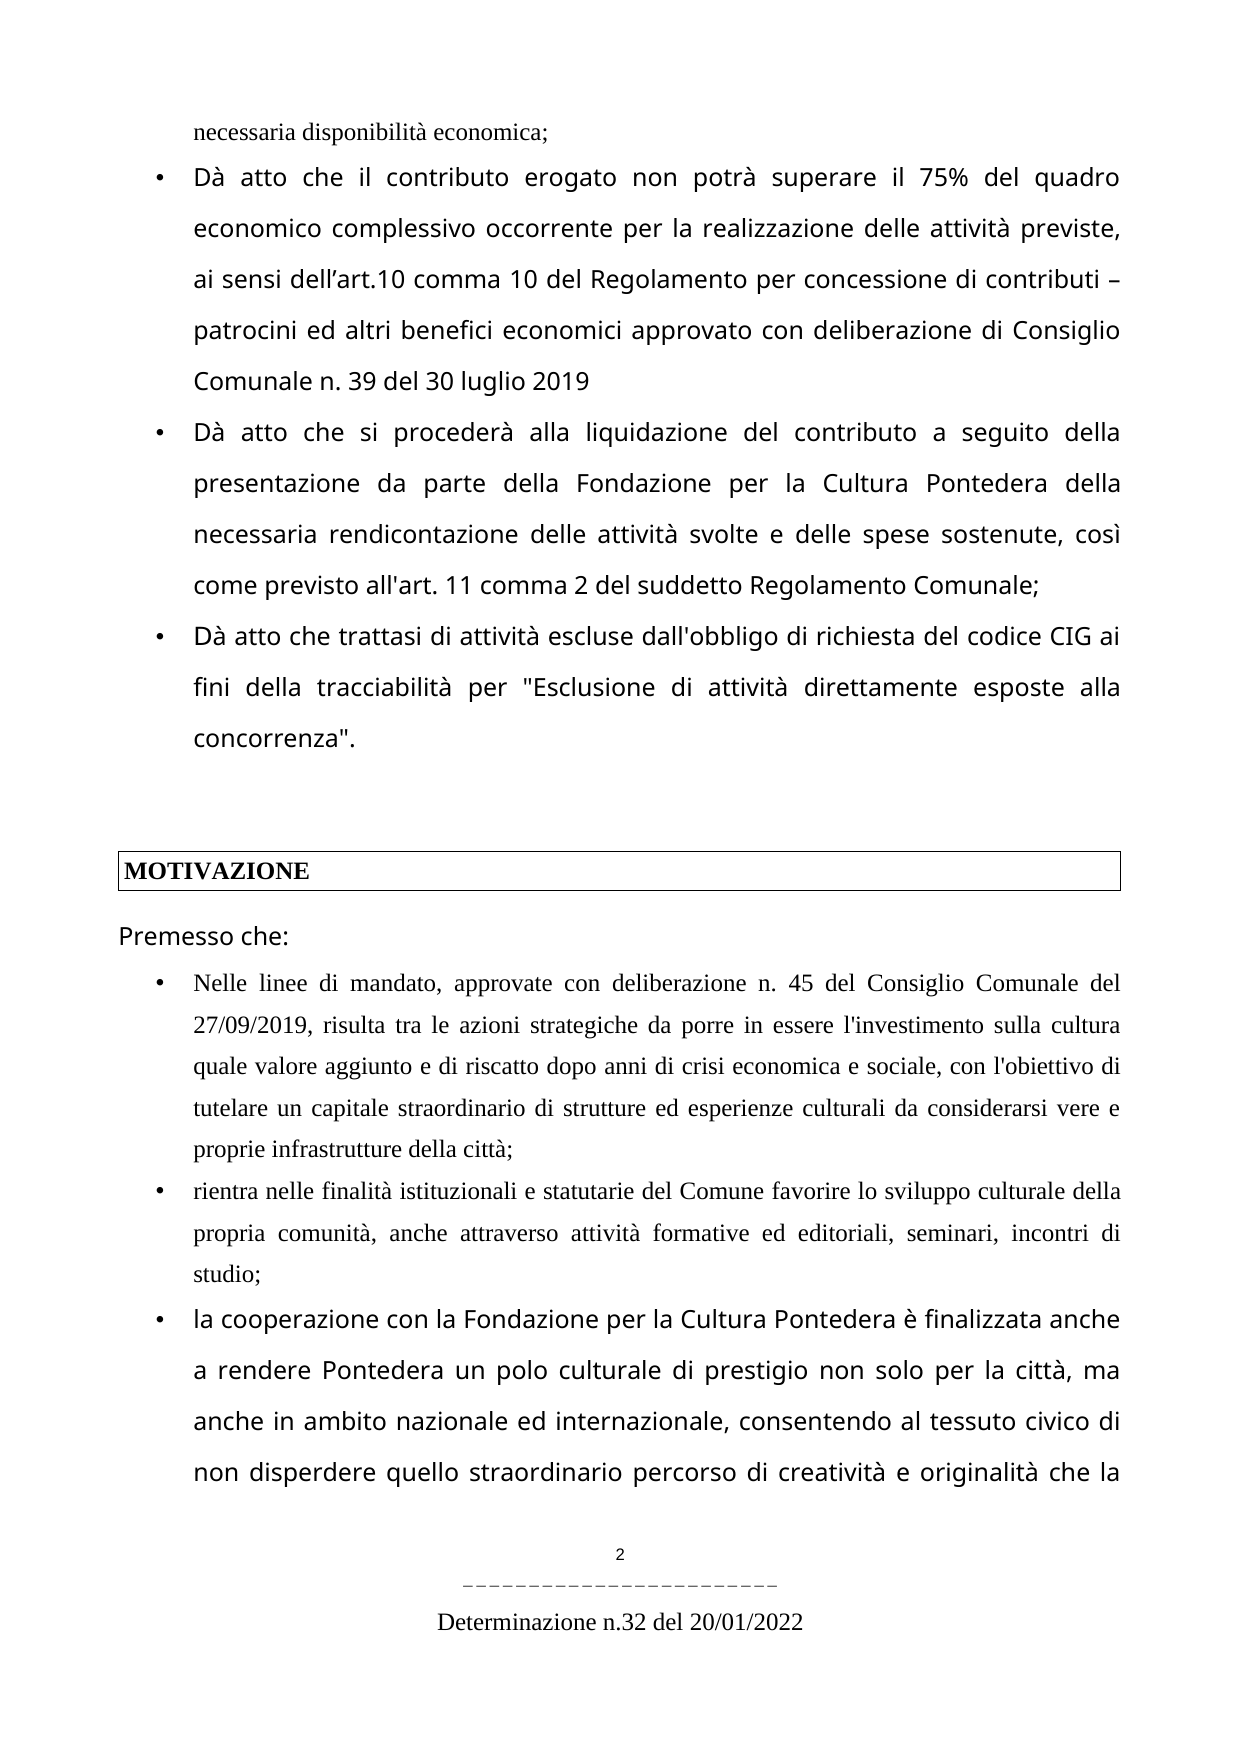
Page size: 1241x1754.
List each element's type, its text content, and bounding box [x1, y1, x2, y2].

table_header MOTIVAZIONE [119, 852, 1120, 890]
list Dà atto che il contributo erogato non potrà superare il 75% del quadro economico complessivo occorrente per la realizzazione delle attività previste, ai sensi dell’art.10 comma 10 del Regolamento per concessione di contributi – patrocini ed altri benefici economici approvato con deliberazione di Consiglio Comunale n. 39 del 30 luglio 2019 [156, 160, 1122, 398]
text Premesso che: [118, 918, 1122, 952]
list Nelle linee di mandato, approvate con deliberazione n. 45 del Consiglio Comunale del 27/09/2019, risulta tra le azioni strategiche da porre in essere l'investimento sulla cultura quale valore aggiunto e di riscatto dopo anni di crisi economica e sociale, con l'obiettivo di tutelare un capitale straordinario di strutture ed esperienze culturali da considerarsi vere e proprie infrastrutture della città; [156, 969, 1122, 1163]
list rientra nelle finalità istituzionali e statutarie del Comune favorire lo sviluppo culturale della propria comunità, anche attraverso attività formative ed editoriali, seminari, incontri di studio; [156, 1177, 1122, 1288]
list la cooperazione con la Fondazione per la Cultura Pontedera è finalizzata anche a rendere Pontedera un polo culturale di prestigio non solo per la città, ma anche in ambito nazionale ed internazionale, consentendo al tessuto civico di non disperdere quello straordinario percorso di creatività e originalità che la [156, 1302, 1122, 1489]
list Dà atto che trattasi di attività escluse dall'obbligo di richiesta del codice CIG ai fini della tracciabilità per "Esclusione di attività direttamente esposte alla concorrenza". [156, 619, 1122, 755]
list Dà atto che si procederà alla liquidazione del contributo a seguito della presentazione da parte della Fondazione per la Cultura Pontedera della necessaria rendicontazione delle attività svolte e delle spese sostenute, così come previsto all'art. 11 comma 2 del suddetto Regolamento Comunale; [156, 415, 1122, 602]
list necessaria disponibilità economica; [156, 118, 1122, 146]
